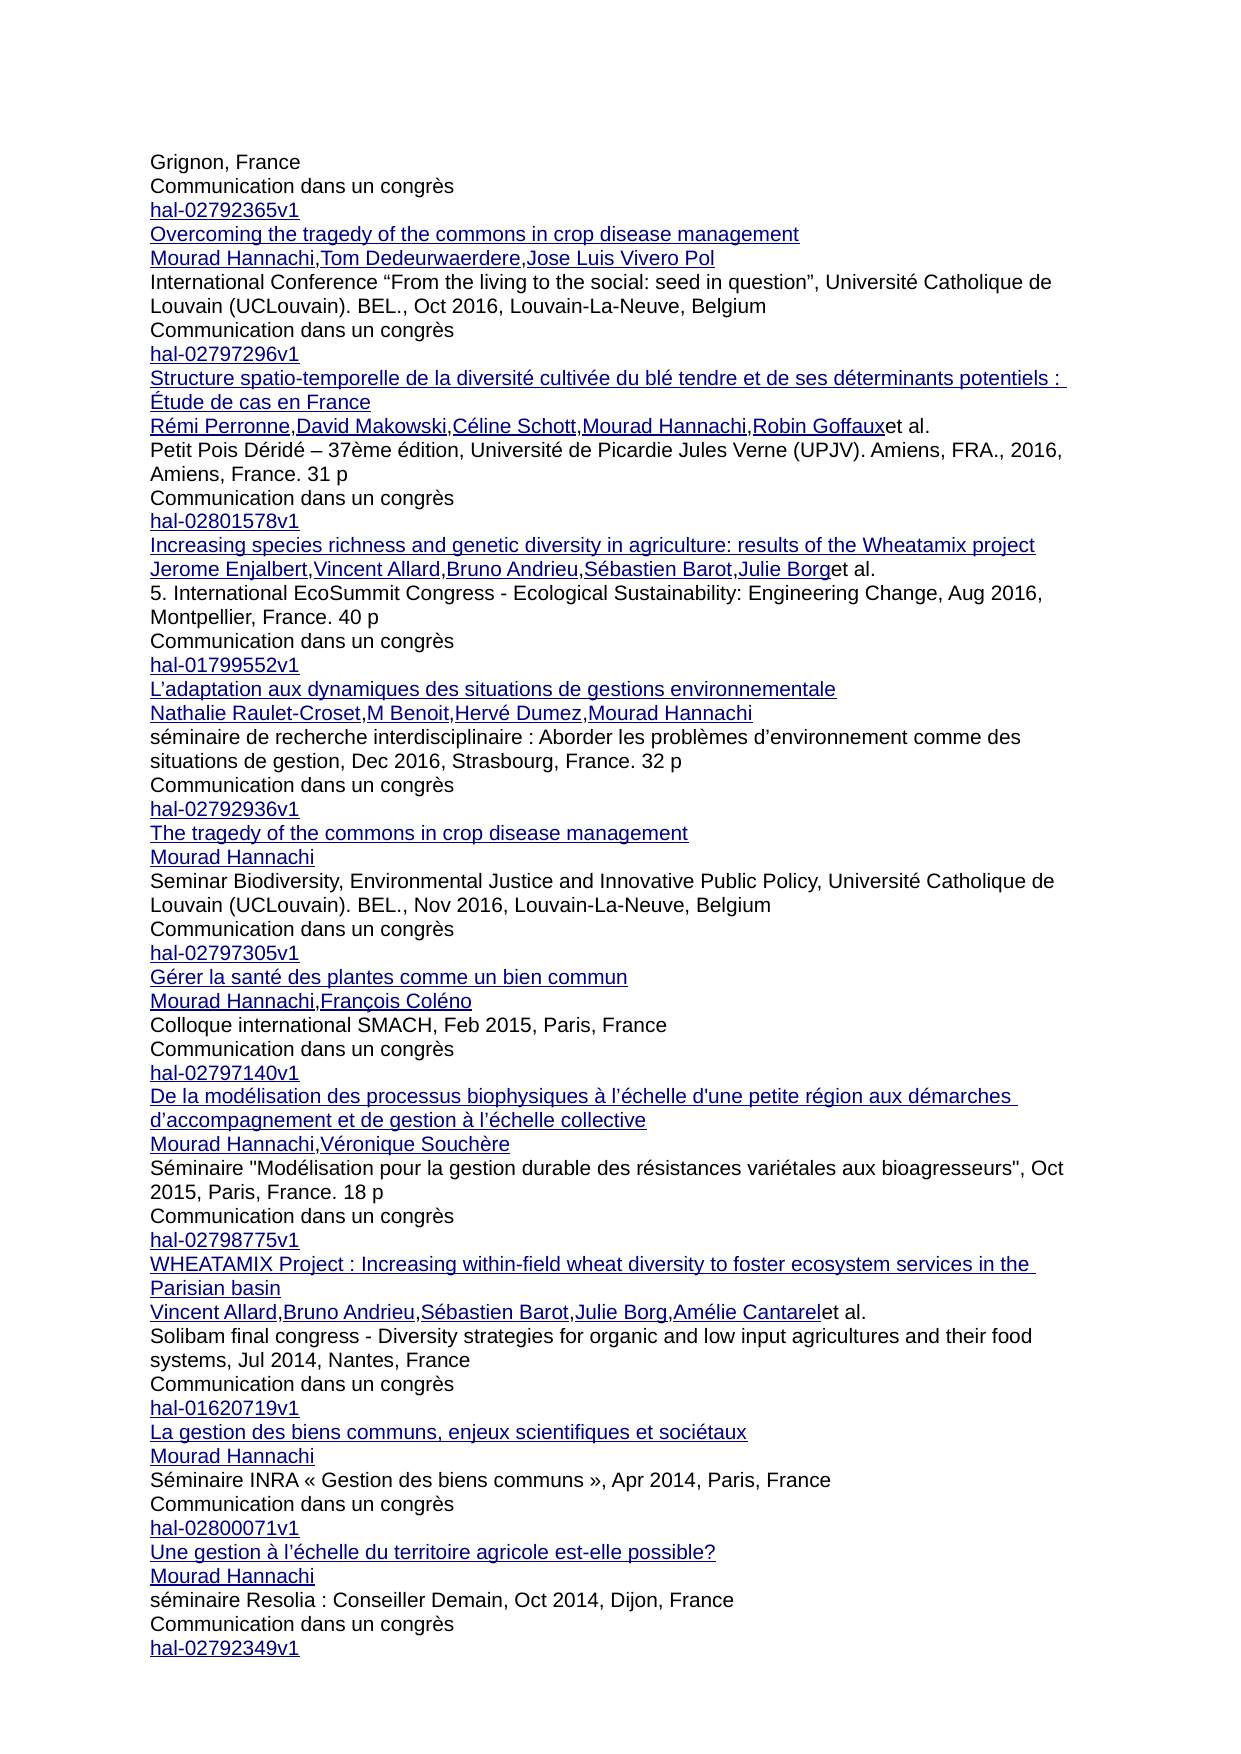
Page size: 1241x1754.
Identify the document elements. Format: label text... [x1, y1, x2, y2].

table_cell Gérer la santé des plantes comme un bien commun Mourad Hannachi,François Coléno Colloque international SMACH, Feb 2015, Paris, France Communication dans un congrès hal-02797140v1 [150, 965, 1090, 1084]
table_cell Increasing species richness and genetic diversity in agriculture: results of the Wheatamix project Jerome Enjalbert,Vincent Allard,Bruno Andrieu,Sébastien Barot,Julie Borget al. 5. International EcoSummit Congress - Ecological Sustainability: Engineering Change, Aug 2016, Montpellier, France. 40 p Communication dans un congrès hal-01799552v1 [150, 533, 1090, 677]
table_cell L’adaptation aux dynamiques des situations de gestions environnementale Nathalie Raulet-Croset,M Benoit,Hervé Dumez,Mourad Hannachi séminaire de recherche interdisciplinaire : Aborder les problèmes d’environnement comme des situations de gestion, Dec 2016, Strasbourg, France. 32 p Communication dans un congrès hal-02792936v1 [150, 677, 1090, 821]
table_cell La gestion des biens communs, enjeux scientifiques et sociétaux Mourad Hannachi Séminaire INRA « Gestion des biens communs », Apr 2014, Paris, France Communication dans un congrès hal-02800071v1 [150, 1420, 1090, 1539]
table_cell De la modélisation des processus biophysiques à l’échelle d'une petite région aux démarches d’accompagnement et de gestion à l’échelle collective Mourad Hannachi,Véronique Souchère Séminaire "Modélisation pour la gestion durable des résistances variétales aux bioagresseurs", Oct 2015, Paris, France. 18 p Communication dans un congrès hal-02798775v1 [150, 1084, 1090, 1252]
table_cell Overcoming the tragedy of the commons in crop disease management Mourad Hannachi,Tom Dedeurwaerdere,Jose Luis Vivero Pol International Conference “From the living to the social: seed in question”, Université Catholique de Louvain (UCLouvain). BEL., Oct 2016, Louvain-La-Neuve, Belgium Communication dans un congrès hal-02797296v1 [150, 222, 1090, 366]
table_cell Structure spatio-temporelle de la diversité cultivée du blé tendre et de ses déterminants potentiels : Étude de cas en France Rémi Perronne,David Makowski,Céline Schott,Mourad Hannachi,Robin Goffauxet al. Petit Pois Déridé – 37ème édition, Université de Picardie Jules Verne (UPJV). Amiens, FRA., 2016, Amiens, France. 31 p Communication dans un congrès hal-02801578v1 [150, 366, 1090, 533]
table_cell WHEATAMIX Project : Increasing within-field wheat diversity to foster ecosystem services in the Parisian basin Vincent Allard,Bruno Andrieu,Sébastien Barot,Julie Borg,Amélie Cantarelet al. Solibam final congress - Diversity strategies for organic and low input agricultures and their food systems, Jul 2014, Nantes, France Communication dans un congrès hal-01620719v1 [150, 1252, 1090, 1420]
table_cell The tragedy of the commons in crop disease management Mourad Hannachi Seminar Biodiversity, Environmental Justice and Innovative Public Policy, Université Catholique de Louvain (UCLouvain). BEL., Nov 2016, Louvain-La-Neuve, Belgium Communication dans un congrès hal-02797305v1 [150, 821, 1090, 964]
table_cell Une gestion à l’échelle du territoire agricole est-elle possible? Mourad Hannachi séminaire Resolia : Conseiller Demain, Oct 2014, Dijon, France Communication dans un congrès hal-02792349v1 [150, 1540, 1090, 1659]
table_cell Grignon, France Communication dans un congrès hal-02792365v1 [150, 150, 1090, 222]
